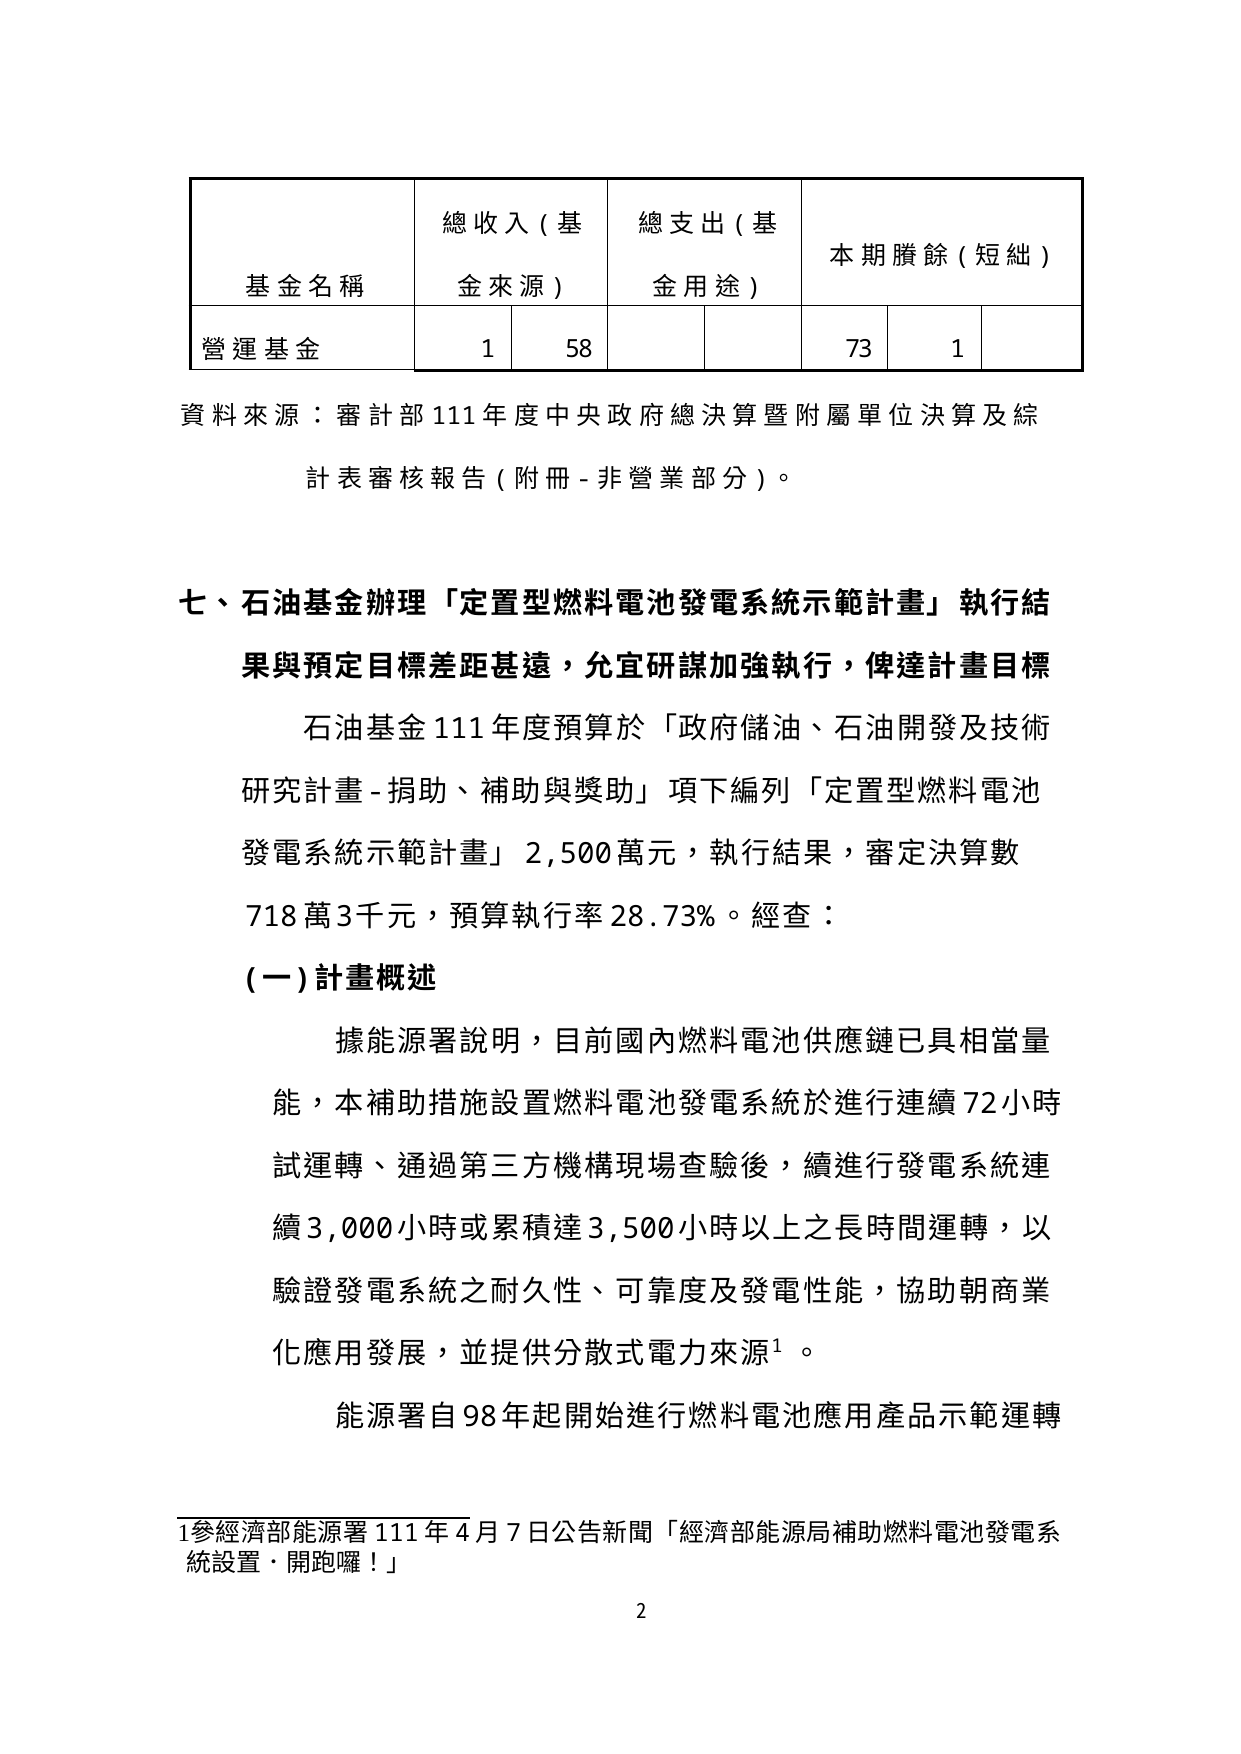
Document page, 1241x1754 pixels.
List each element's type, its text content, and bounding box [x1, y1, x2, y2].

text 據能源署說明，目前國內燃料電池供應鏈已具相當量能，本補助措施設置燃料電池發電系統於進行連續72小時試運轉、通過第三方機構現場查驗後，續進行發電系統連續3,000小時或累積達3,500小時以上之長時間運轉，以驗證發電系統之耐久性、可靠度及發電性能，協助朝商業化應用發展，並提供分散式電力來源。 [266, 997, 1063, 1372]
table_cell 營運基金 [192, 306, 414, 369]
table_cell 1 [415, 306, 511, 369]
table_cell [608, 306, 704, 369]
table_cell 58 [512, 306, 607, 369]
table_cell [705, 306, 801, 369]
table_header 本期賸餘(短絀) [802, 180, 1081, 305]
table_cell 73 [802, 306, 887, 369]
text 七、石油基金辦理「定置型燃料電池發電系統示範計畫」執行結果與預定目標差距甚遠，允宜研謀加強執行，俾達計畫目標 [177, 559, 1063, 684]
table_header 基金名稱 [192, 180, 414, 305]
text 石油基金111年度預算於「政府儲油、石油開發及技術研究計畫-捐助、補助與獎助」項下編列「定置型燃料電池發電系統示範計畫」2,500萬元，執行結果，審定決算數718萬3千元，預算執行率28.73%。經查： [236, 684, 1063, 934]
table_header 總收入(基金來源) [415, 180, 607, 305]
table_cell [982, 306, 1081, 369]
text (一)計畫概述 [236, 934, 1063, 997]
text 參經濟部能源署111年4月7日公告新聞「經濟部能源局補助燃料電池發電系統設置．開跑囉！」 [177, 1518, 1063, 1577]
text 能源署自98年起開始進行燃料電池應用產品示範運轉 [266, 1372, 1063, 1434]
table_header 總支出(基金用途) [608, 180, 801, 305]
table_cell 1 [888, 306, 981, 369]
text 資料來源：審計部111年度中央政府總決算暨附屬單位決算及綜計表審核報告(附冊-非營業部分)。 [177, 372, 1063, 497]
